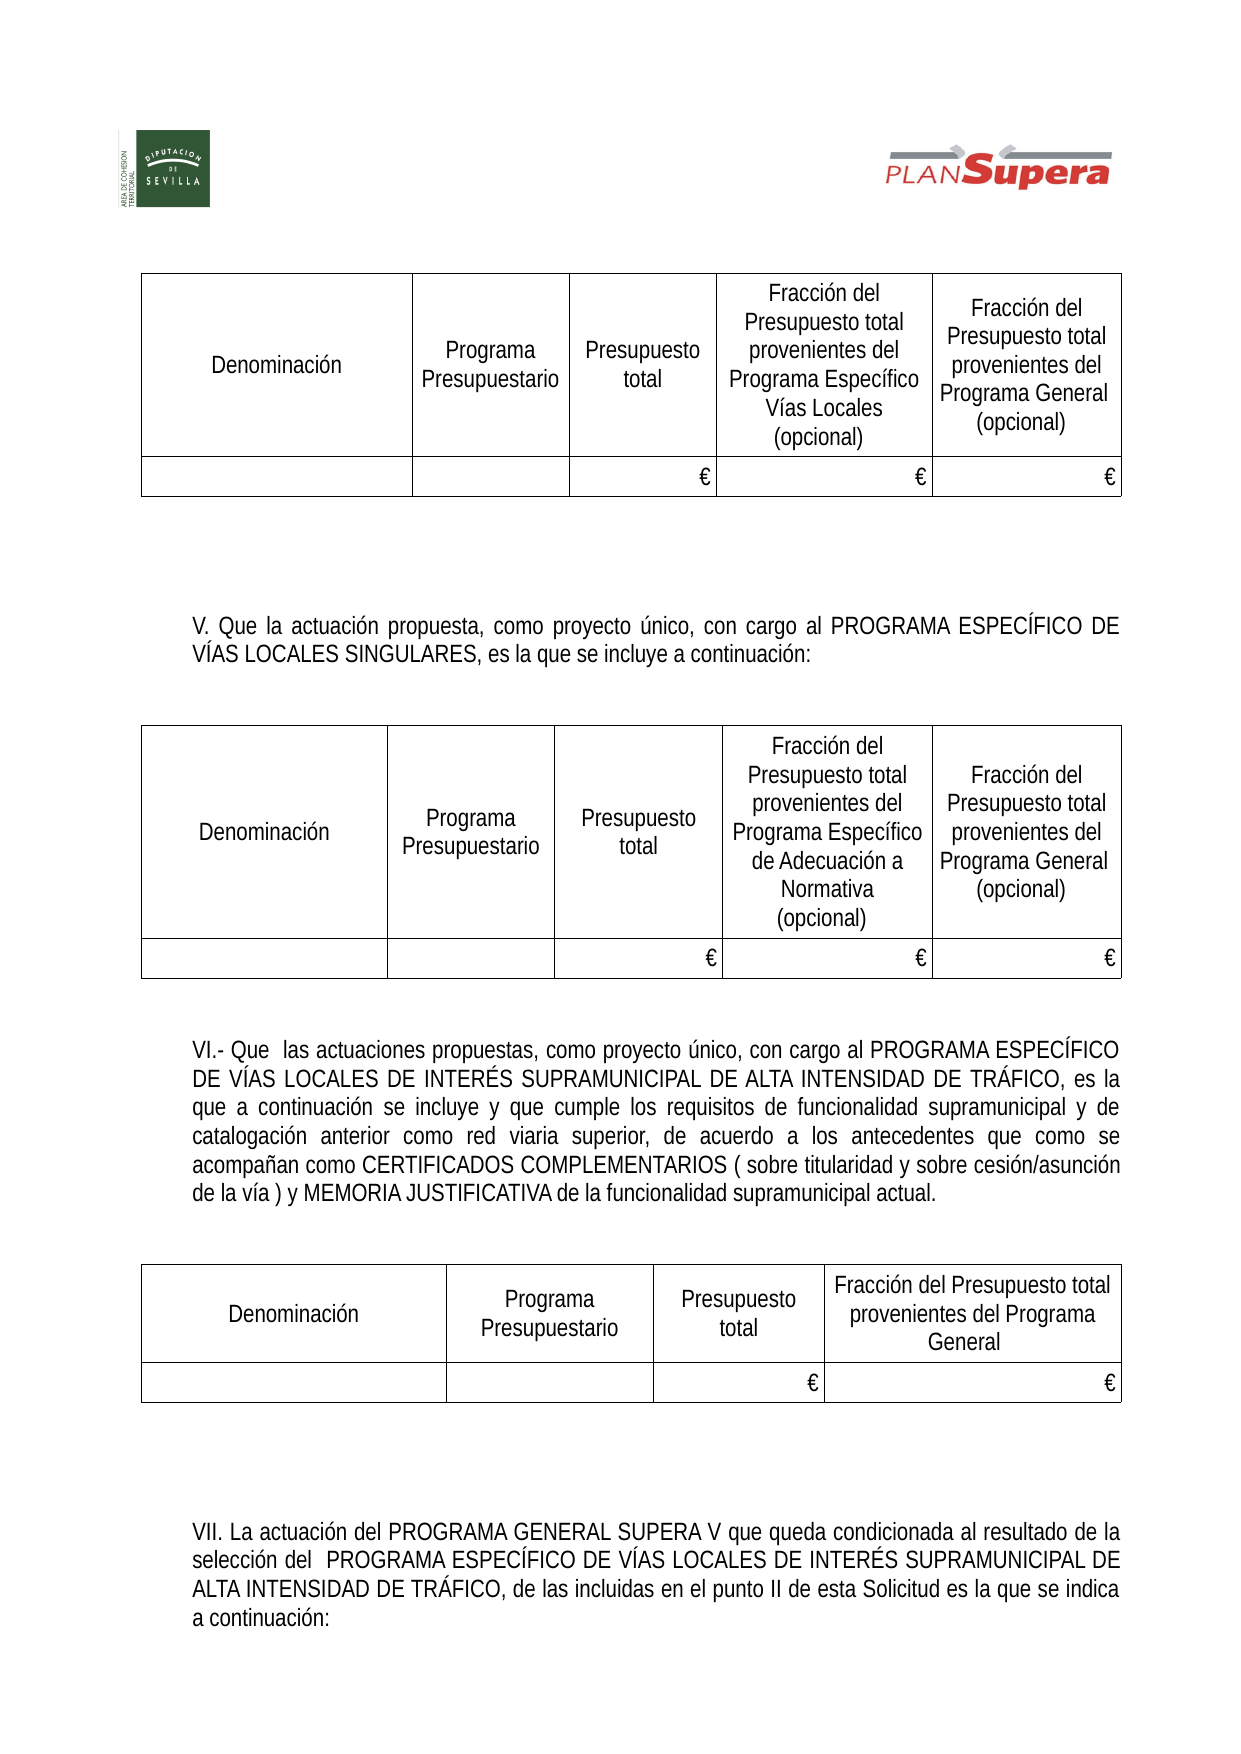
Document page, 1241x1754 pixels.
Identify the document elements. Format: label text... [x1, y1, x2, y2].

table_cell [413, 457, 569, 496]
table_cell [142, 1363, 446, 1402]
table_cell [142, 457, 412, 496]
table_cell € [825, 1363, 1121, 1402]
table_header Fracción del Presupuesto total provenientes del Programa General (opcional) [933, 274, 1121, 456]
list VII. La actuación del PROGRAMA GENERAL SUPERA V que queda condicionada al resultado de la selección del PROGRAMA ESPECÍFICO DE VÍAS LOCALES DE INTERÉS SUPRAMUNICIPAL DE ALTA INTENSIDAD DE TRÁFICO, de las incluidas en el punto II de esta Solicitud es la que se indica a continuación: [154, 1517, 1122, 1631]
table_header Fracción del Presupuesto total provenientes del Programa Específico Vías Locales (opcional) [717, 274, 932, 456]
table_header Programa Presupuestario [447, 1265, 653, 1362]
table_cell € [933, 939, 1121, 978]
table_cell [142, 939, 387, 978]
table_header Presupuesto total [654, 1265, 824, 1362]
table_cell € [933, 457, 1121, 496]
table_header Programa Presupuestario [388, 726, 554, 937]
table_header Denominación [142, 274, 412, 456]
table_header Programa Presupuestario [413, 274, 569, 456]
table_header Presupuesto total [555, 726, 722, 937]
table_cell € [723, 939, 932, 978]
table_header Fracción del Presupuesto total provenientes del Programa General (opcional) [933, 726, 1121, 937]
table_cell € [717, 457, 932, 496]
table_cell € [654, 1363, 824, 1402]
table_header Denominación [142, 1265, 446, 1362]
table_header Fracción del Presupuesto total provenientes del Programa Específico de Adecuación a Normativa (opcional) [723, 726, 932, 937]
table_cell [388, 939, 554, 978]
table_cell € [570, 457, 716, 496]
table_header Denominación [142, 726, 387, 937]
list V. Que la actuación propuesta, como proyecto único, con cargo al PROGRAMA ESPECÍFICO DE VÍAS LOCALES SINGULARES, es la que se incluye a continuación: [192, 611, 1122, 668]
table_header Fracción del Presupuesto total provenientes del Programa General [825, 1265, 1121, 1362]
table_header Presupuesto total [570, 274, 716, 456]
table_cell [447, 1363, 653, 1402]
list VI.- Que las actuaciones propuestas, como proyecto único, con cargo al PROGRAMA ESPECÍFICO DE VÍAS LOCALES DE INTERÉS SUPRAMUNICIPAL DE ALTA INTENSIDAD DE TRÁFICO, es la que a continuación se incluye y que cumple los requisitos de funcionalidad supramunicipal y de catalogación anterior como red viaria superior, de acuerdo a los antecedentes que como se acompañan como CERTIFICADOS COMPLEMENTARIOS ( sobre titularidad y sobre cesión/asunción de la vía ) y MEMORIA JUSTIFICATIVA de la funcionalidad supramunicipal actual. [192, 1035, 1122, 1207]
table_cell € [555, 939, 722, 978]
